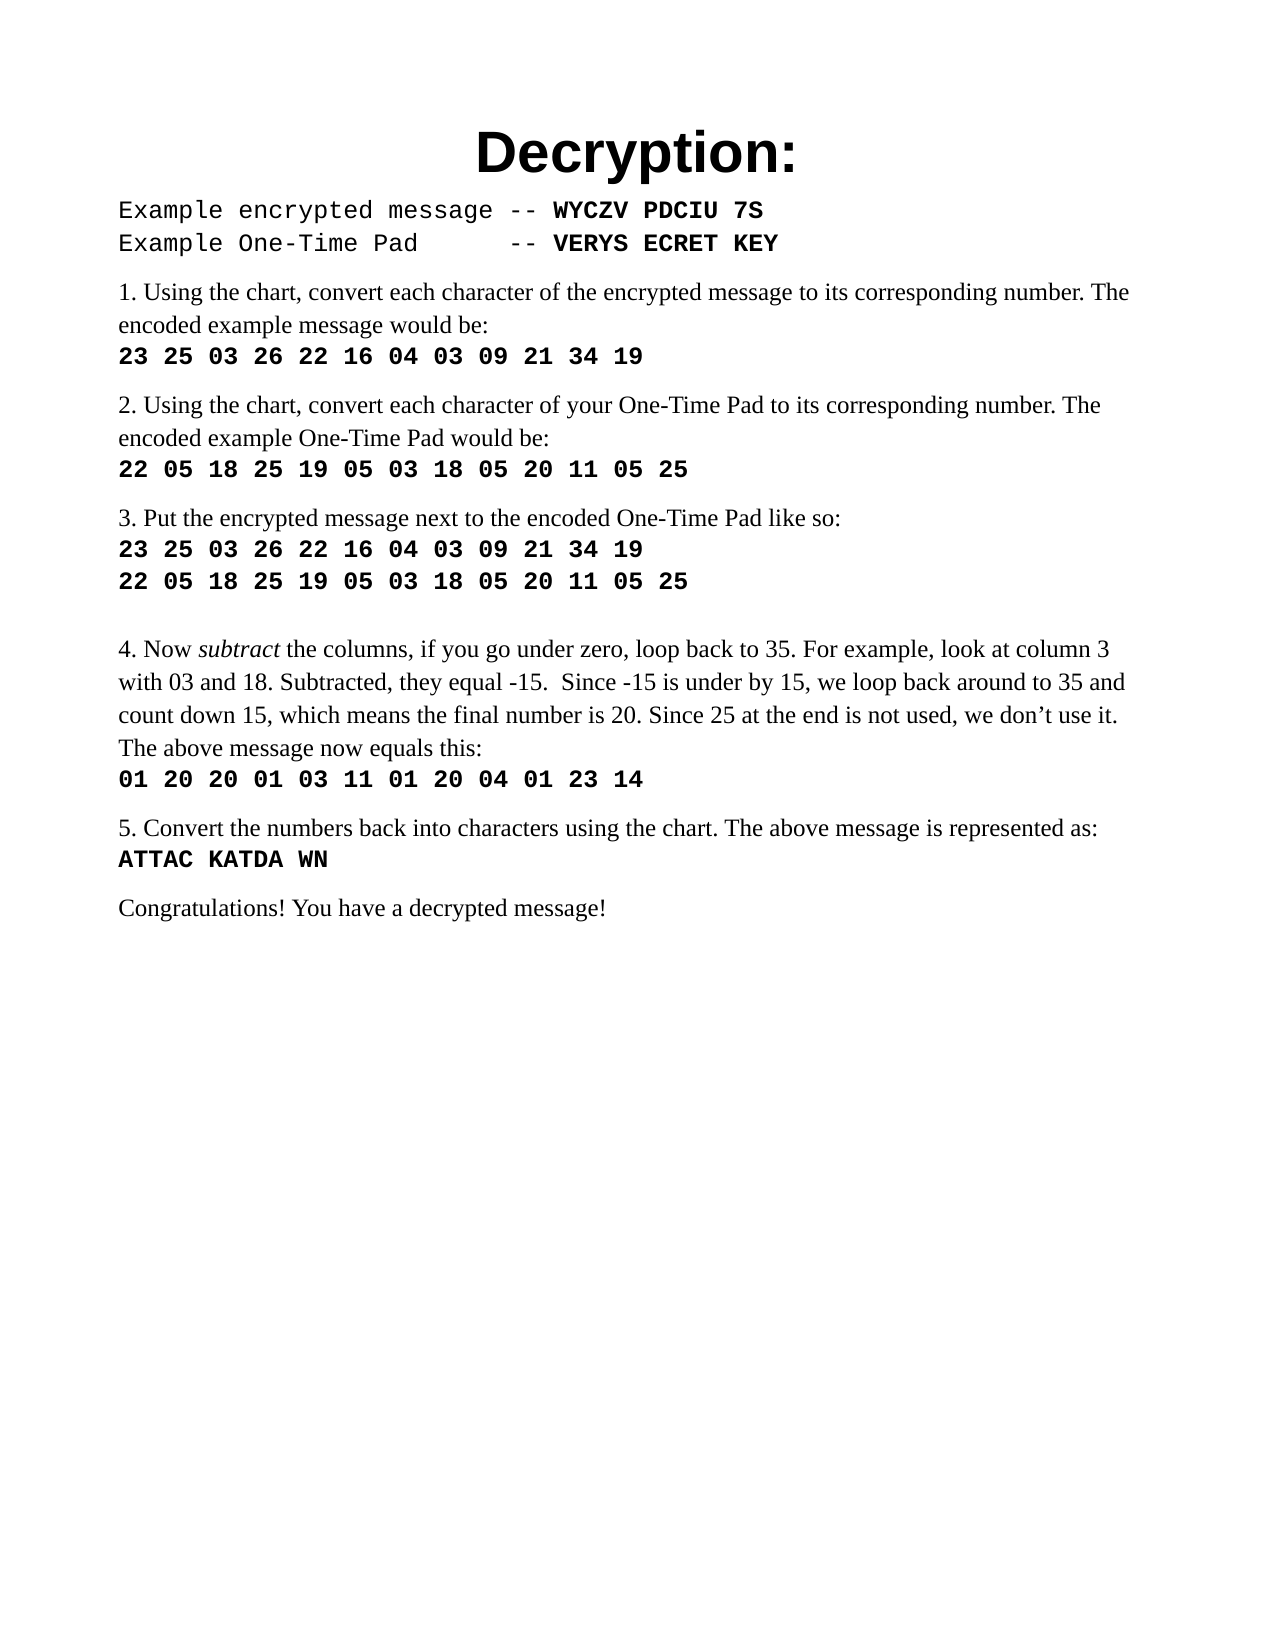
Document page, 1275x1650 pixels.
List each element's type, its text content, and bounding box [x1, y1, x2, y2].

text 3. Put the encrypted message next to the encoded One-Time Pad like so: 23 25 03 26 22 16 04 03 09 21 34 19 22 05 18 25 19 05 03 18 05 20 11 05 25 4. Now subtract the columns, if you go under zero, loop back to 35. For example, look at column 3 with 03 and 18. Subtracted, they equal -15. Since -15 is under by 15, we loop back around to 35 and count down 15, which means the final number is 20. Since 25 at the end is not used, we don’t use it. The above message now equals this: 01 20 20 01 03 11 01 20 04 01 23 14 [118, 503, 1157, 795]
text Example encrypted message -- WYCZV PDCIU 7S Example One-Time Pad -- VERYS ECRET KEY [118, 198, 1157, 258]
text 1. Using the chart, convert each character of the encrypted message to its corresponding number. The encoded example message would be: 23 25 03 26 22 16 04 03 09 21 34 19 [118, 277, 1157, 372]
text 2. Using the chart, convert each character of your One-Time Pad to its corresponding number. The encoded example One-Time Pad would be: 22 05 18 25 19 05 03 18 05 20 11 05 25 [118, 390, 1157, 484]
title Decryption: [118, 118, 1157, 185]
text Congratulations! You have a decrypted message! [118, 893, 1157, 922]
text 5. Convert the numbers back into characters using the chart. The above message is represented as: ATTAC KATDA WN [118, 813, 1157, 875]
